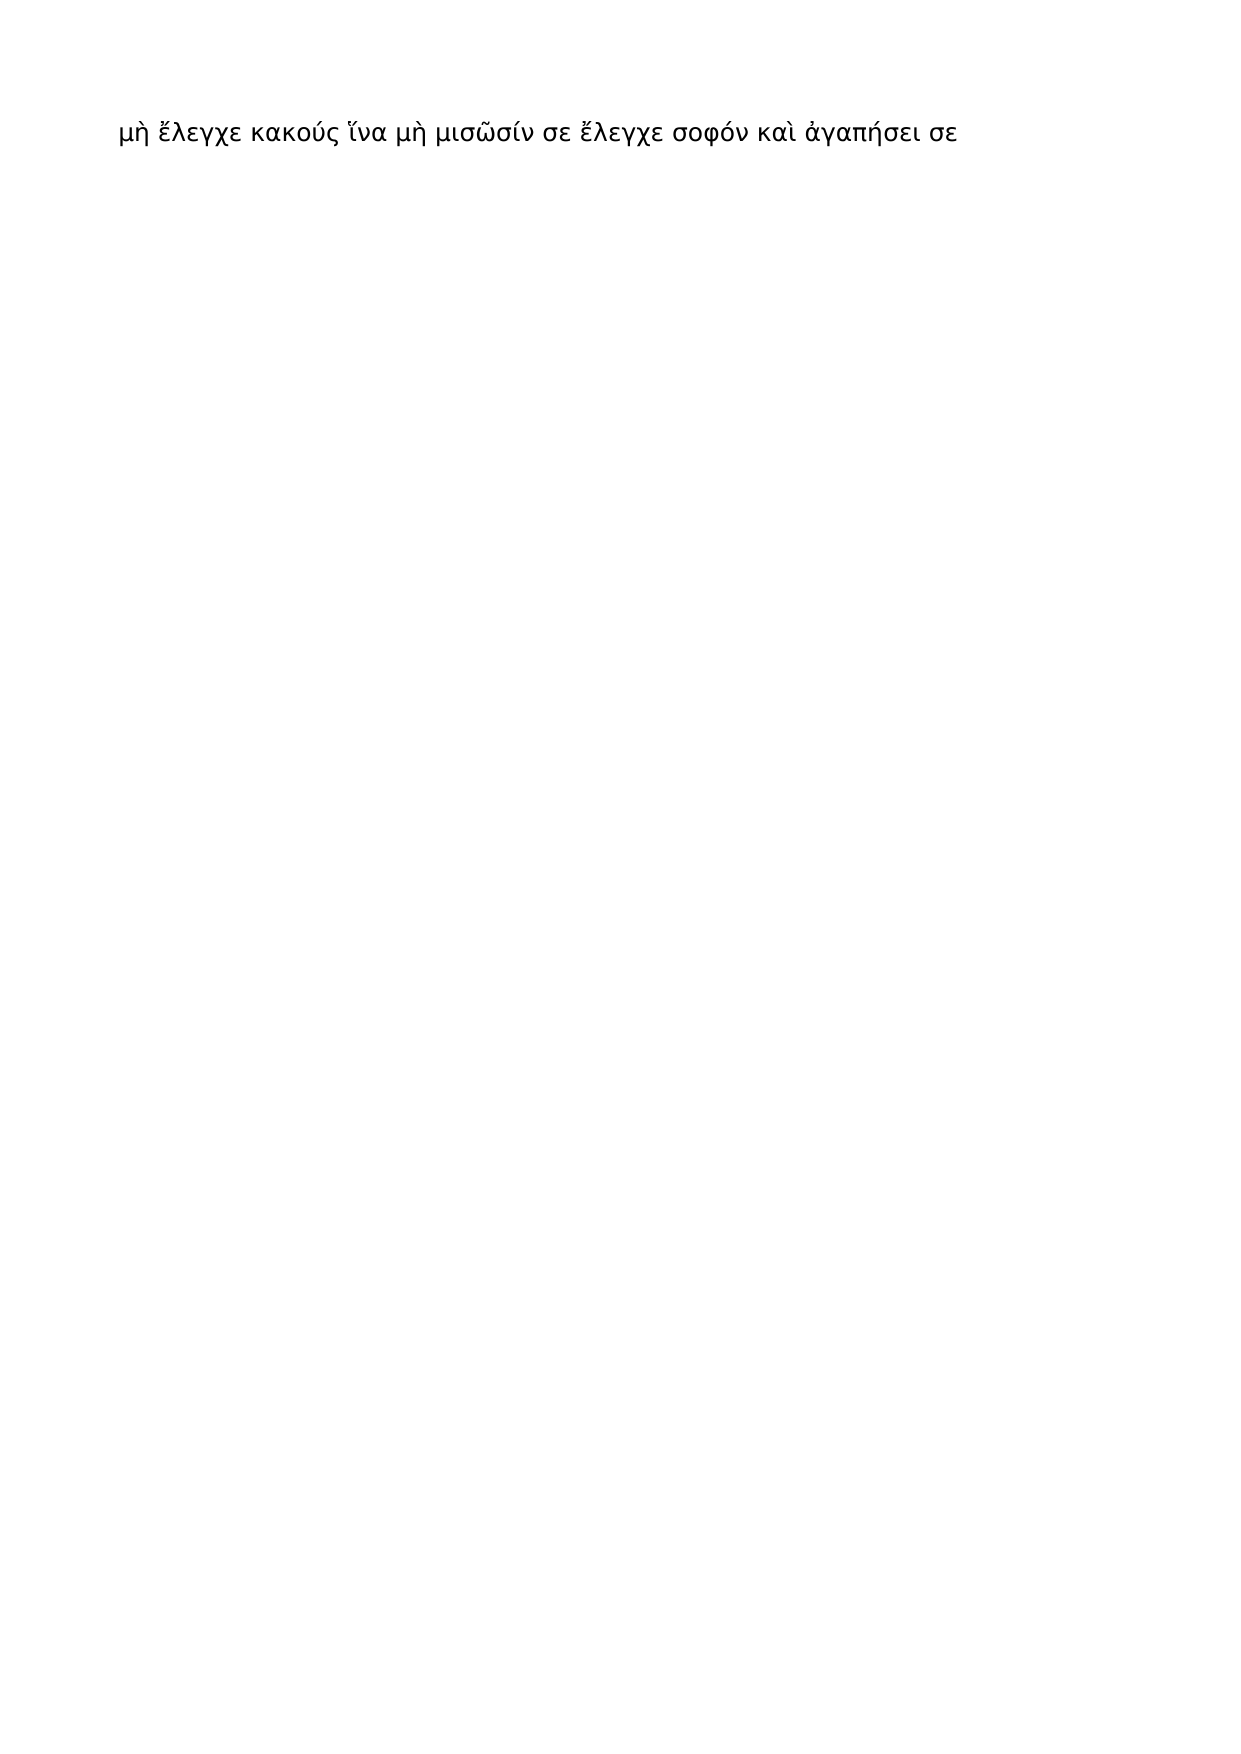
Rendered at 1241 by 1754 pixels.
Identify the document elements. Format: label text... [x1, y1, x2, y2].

text μὴ ἔλεγχε κακούς ἵνα μὴ μισῶσίν σε ἔλεγχε σοφόν καὶ ἀγαπήσει σε [118, 118, 1122, 147]
